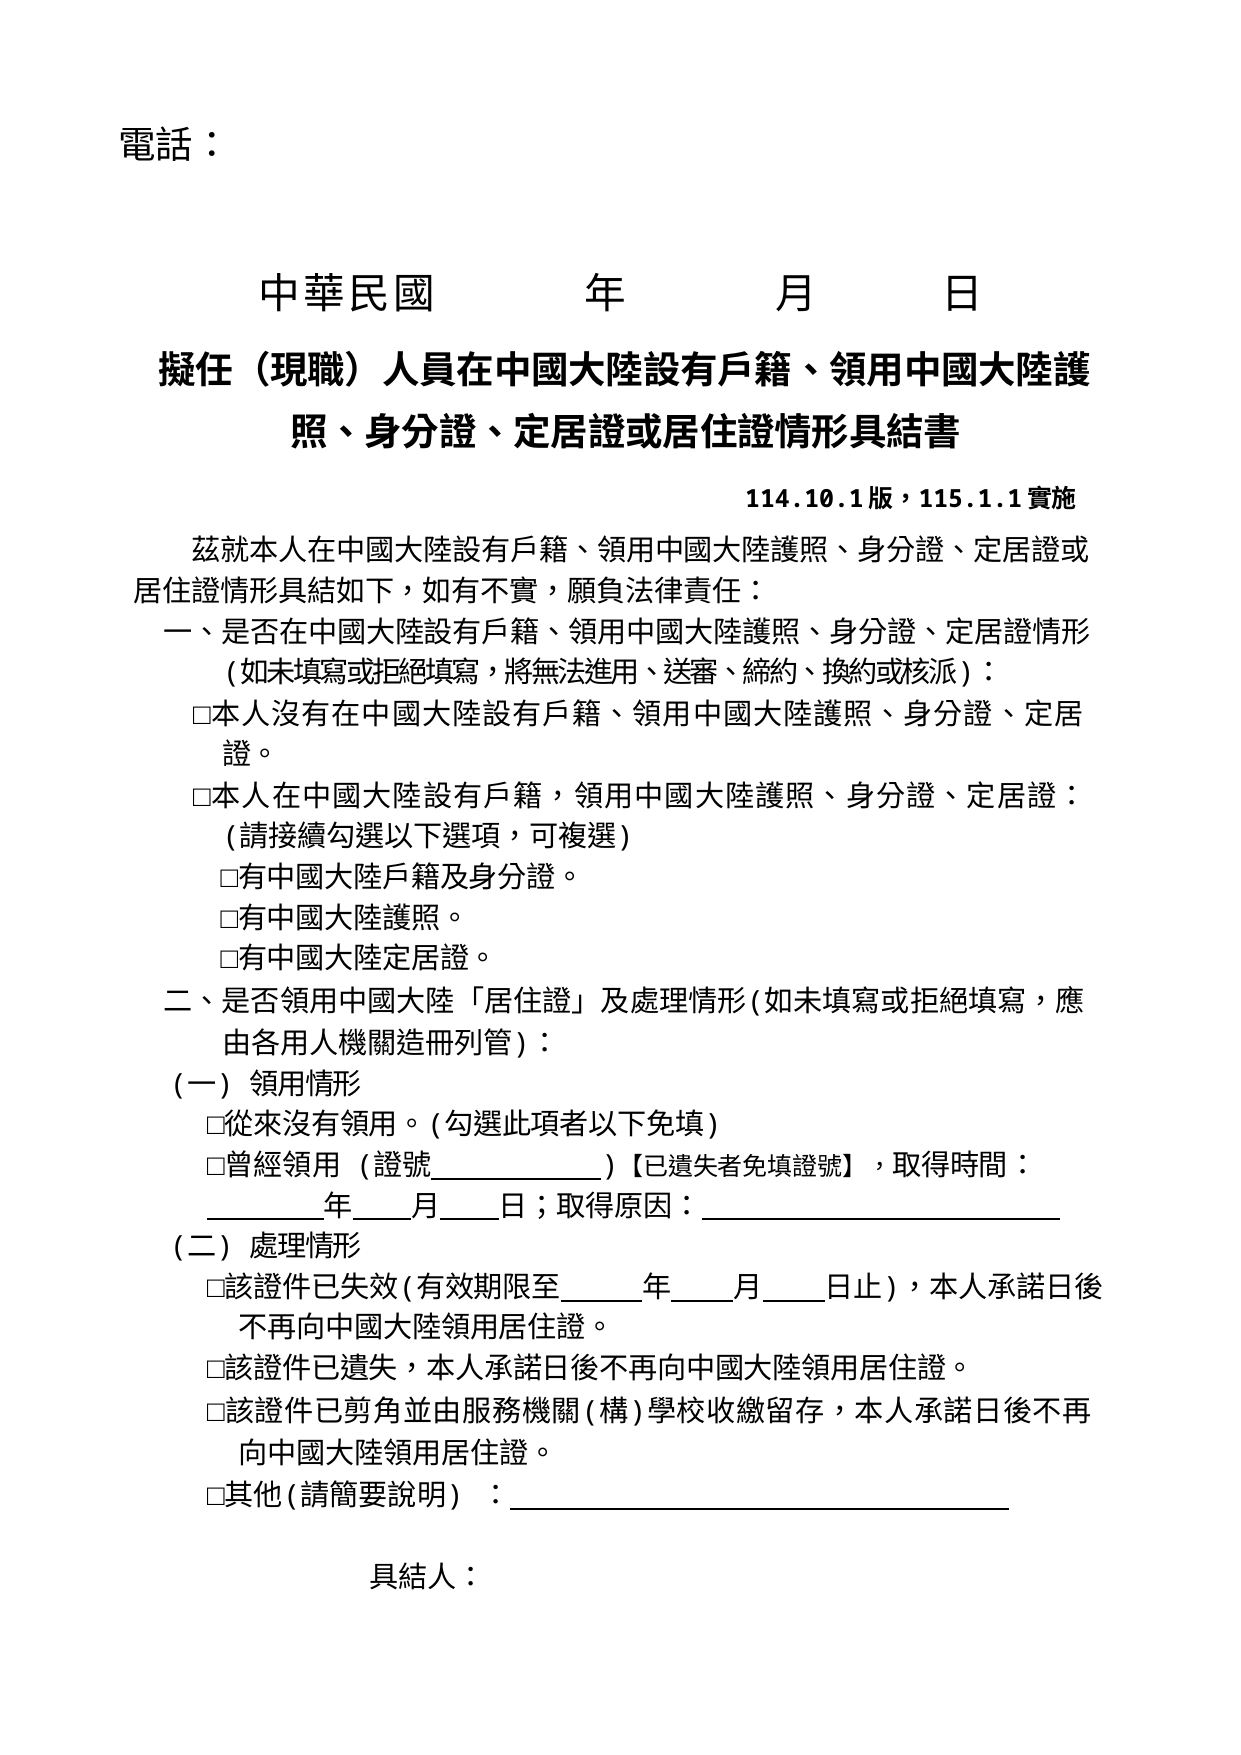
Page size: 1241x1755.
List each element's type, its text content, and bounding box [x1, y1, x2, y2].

text □其他(請簡要說明) ： [207, 1472, 1009, 1514]
text □有中國大陸定居證。 [220, 936, 1122, 977]
text □曾經領用 (證號 )【已遺失者免填證號】，取得時間： [207, 1143, 1122, 1183]
text □該證件已剪角並由服務機關(構)學校收繳留存，本人承諾日後不再向中國大陸領用居住證。 [207, 1387, 1108, 1472]
text □有中國大陸護照。 [220, 896, 1122, 936]
text □從來沒有領用。(勾選此項者以下免填) [207, 1102, 1122, 1143]
text 一、是否在中國大陸設有戶籍、領用中國大陸護照、身分證、定居證情形 (如未填寫或拒絕填寫，將無法進用、送審、締約、換約或核派)： [163, 610, 1108, 691]
text 擬任（現職）人員在中國大陸設有戶籍、領用中國大陸護照、身分證、定居證或居住證情形具結書 [158, 340, 1097, 456]
text □有中國大陸戶籍及身分證。 [220, 855, 1122, 896]
text (一) 領用情形 [169, 1062, 1122, 1102]
text 茲就本人在中國大陸設有戶籍、領用中國大陸護照、身分證、定居證或居住證情形具結如下，如有不實，願負法律責任： [133, 528, 1108, 609]
text □該證件已遺失，本人承諾日後不再向中國大陸領用居住證。 [207, 1346, 1122, 1387]
text □該證件已失效(有效期限至 年 月 日止)，本人承諾日後不再向中國大陸領用居住證。 [207, 1265, 1108, 1346]
text (二) 處理情形 [169, 1224, 1122, 1265]
text 具結人： [369, 1554, 1009, 1596]
text 中華民國 年 月 日 [118, 268, 1122, 318]
text 年 月 日；取得原因： [207, 1183, 1122, 1224]
text 電話： [118, 118, 1122, 168]
text □本人沒有在中國大陸設有戶籍、領用中國大陸護照、身分證、定居證。 [193, 692, 1109, 773]
text 二、是否領用中國大陸「居住證」及處理情形(如未填寫或拒絕填寫，應由各用人機關造冊列管)： [163, 977, 1108, 1062]
text □本人在中國大陸設有戶籍，領用中國大陸護照、身分證、定居證： (請接續勾選以下選項，可複選) [193, 774, 1108, 855]
text 114.10.1版，115.1.1實施 [118, 479, 1077, 515]
